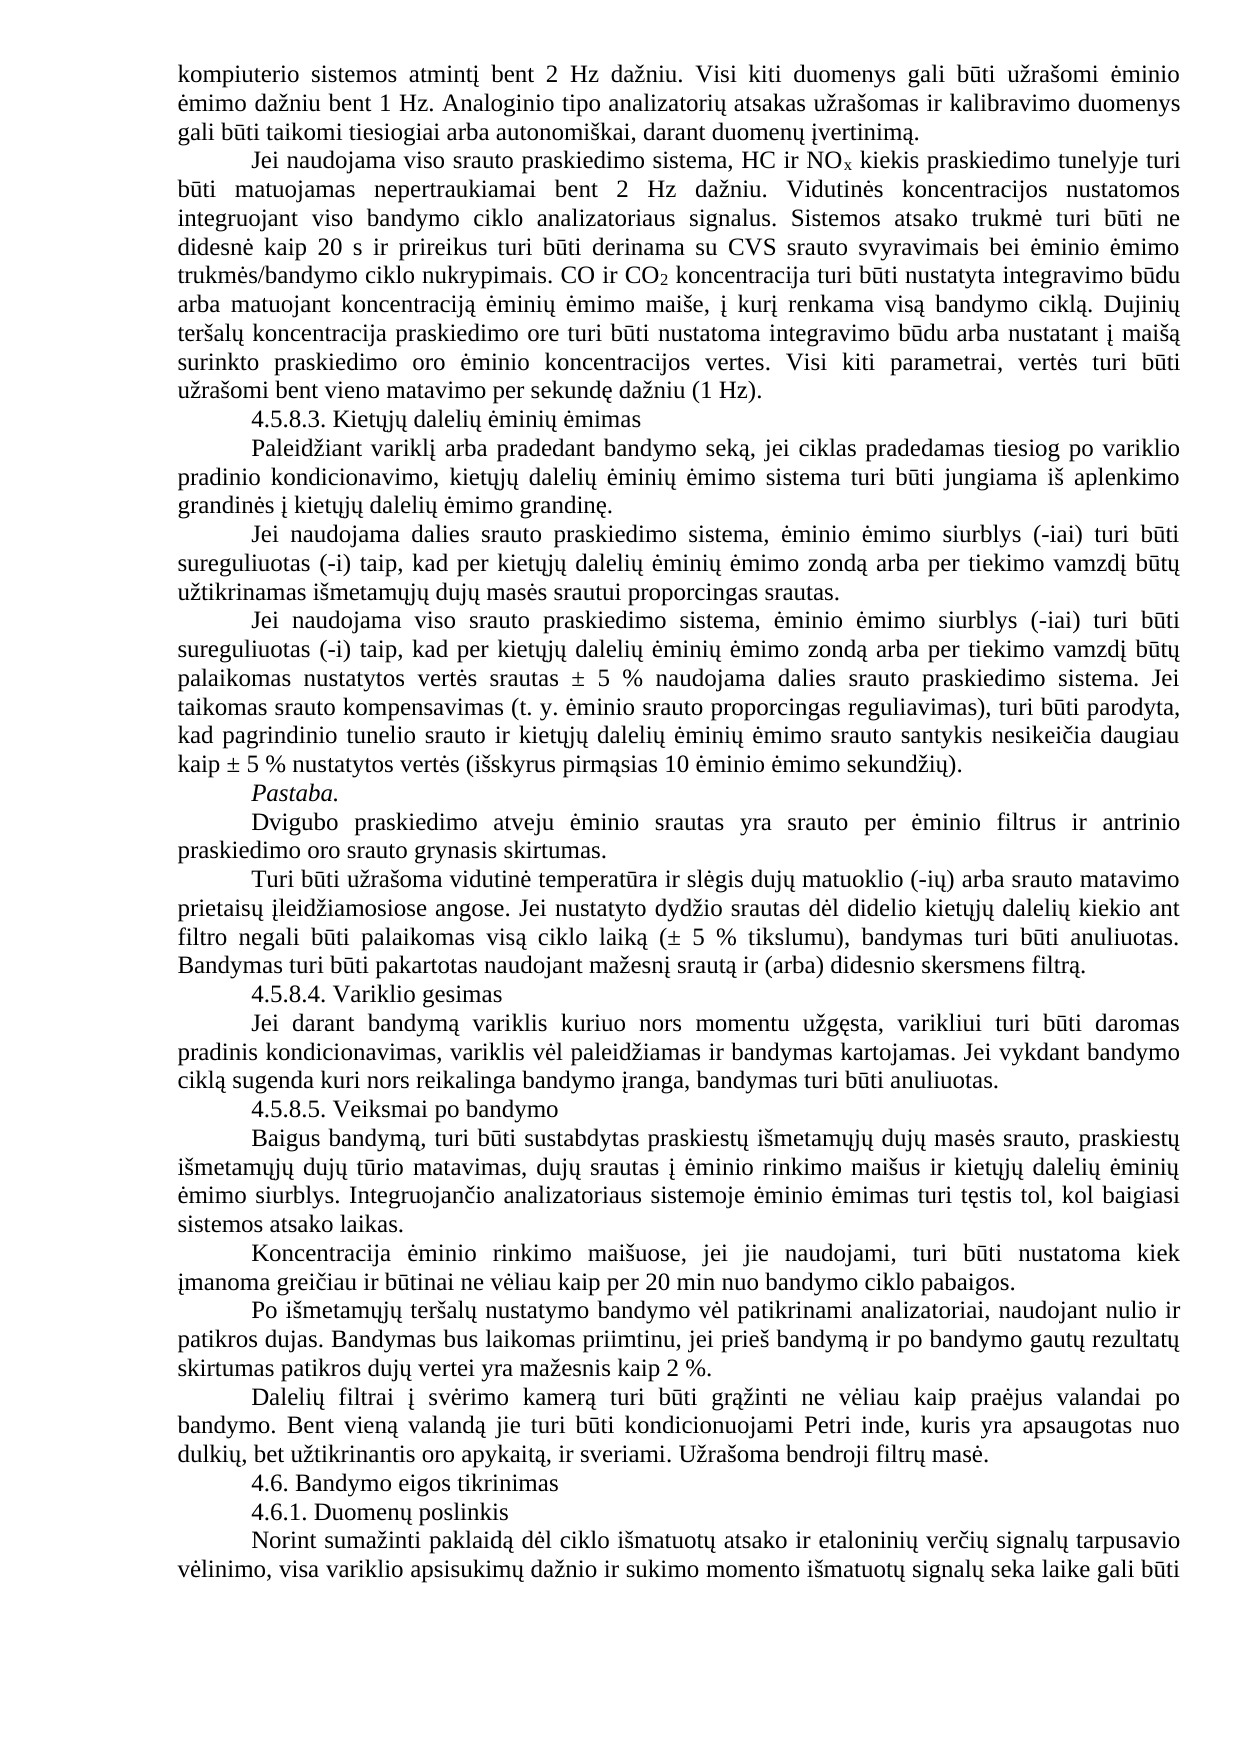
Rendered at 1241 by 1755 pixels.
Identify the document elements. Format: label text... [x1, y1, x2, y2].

text 4.5.8.4. Variklio gesimas [177, 979, 1181, 1008]
text Jei naudojama viso srauto praskiedimo sistema, ėminio ėmimo siurblys (-iai) turi būti sureguliuotas (-i) taip, kad per kietųjų dalelių ėminių ėmimo zondą arba per tiekimo vamzdį būtų palaikomas nustatytos vertės srautas ± 5 % naudojama dalies srauto praskiedimo sistema. Jei taikomas srauto kompensavimas (t. y. ėminio srauto proporcingas reguliavimas), turi būti parodyta, kad pagrindinio tunelio srauto ir kietųjų dalelių ėminių ėmimo srauto santykis nesikeičia daugiau kaip ± 5 % nustatytos vertės (išskyrus pirmąsias 10 ėminio ėmimo sekundžių). [177, 605, 1181, 778]
text Jei naudojama viso srauto praskiedimo sistema, HC ir NOx kiekis praskiedimo tunelyje turi būti matuojamas nepertraukiamai bent 2 Hz dažniu. Vidutinės koncentracijos nustatomos integruojant viso bandymo ciklo analizatoriaus signalus. Sistemos atsako trukmė turi būti ne didesnė kaip 20 s ir prireikus turi būti derinama su CVS srauto svyravimais bei ėminio ėmimo trukmės/bandymo ciklo nukrypimais. CO ir CO2 koncentracija turi būti nustatyta integravimo būdu arba matuojant koncentraciją ėminių ėmimo maiše, į kurį renkama visą bandymo ciklą. Dujinių teršalų koncentracija praskiedimo ore turi būti nustatoma integravimo būdu arba nustatant į maišą surinkto praskiedimo oro ėminio koncentracijos vertes. Visi kiti parametrai, vertės turi būti užrašomi bent vieno matavimo per sekundę dažniu (1 Hz). [177, 145, 1181, 404]
text kompiuterio sistemos atmintį bent 2 Hz dažniu. Visi kiti duomenys gali būti užrašomi ėminio ėmimo dažniu bent 1 Hz. Analoginio tipo analizatorių atsakas užrašomas ir kalibravimo duomenys gali būti taikomi tiesiogiai arba autonomiškai, darant duomenų įvertinimą. [177, 59, 1181, 145]
text 4.5.8.5. Veiksmai po bandymo [177, 1094, 1181, 1123]
text Norint sumažinti paklaidą dėl ciklo išmatuotų atsako ir etaloninių verčių signalų tarpusavio vėlinimo, visa variklio apsisukimų dažnio ir sukimo momento išmatuotų signalų seka laike gali būti [177, 1525, 1181, 1583]
text Paleidžiant variklį arba pradedant bandymo seką, jei ciklas pradedamas tiesiog po variklio pradinio kondicionavimo, kietųjų dalelių ėminių ėmimo sistema turi būti jungiama iš aplenkimo grandinės į kietųjų dalelių ėmimo grandinę. [177, 433, 1181, 519]
text Turi būti užrašoma vidutinė temperatūra ir slėgis dujų matuoklio (-ių) arba srauto matavimo prietaisų įleidžiamosiose angose. Jei nustatyto dydžio srautas dėl didelio kietųjų dalelių kiekio ant filtro negali būti palaikomas visą ciklo laiką (± 5 % tikslumu), bandymas turi būti anuliuotas. Bandymas turi būti pakartotas naudojant mažesnį srautą ir (arba) didesnio skersmens filtrą. [177, 864, 1181, 979]
text Jei darant bandymą variklis kuriuo nors momentu užgęsta, varikliui turi būti daromas pradinis kondicionavimas, variklis vėl paleidžiamas ir bandymas kartojamas. Jei vykdant bandymo ciklą sugenda kuri nors reikalinga bandymo įranga, bandymas turi būti anuliuotas. [177, 1008, 1181, 1094]
text Koncentracija ėminio rinkimo maišuose, jei jie naudojami, turi būti nustatoma kiek įmanoma greičiau ir būtinai ne vėliau kaip per 20 min nuo bandymo ciklo pabaigos. [177, 1238, 1181, 1295]
text 4.5.8.3. Kietųjų dalelių ėminių ėmimas [177, 404, 1181, 433]
text 4.6. Bandymo eigos tikrinimas [177, 1468, 1181, 1497]
text Baigus bandymą, turi būti sustabdytas praskiestų išmetamųjų dujų masės srauto, praskiestų išmetamųjų dujų tūrio matavimas, dujų srautas į ėminio rinkimo maišus ir kietųjų dalelių ėminių ėmimo siurblys. Integruojančio analizatoriaus sistemoje ėminio ėmimas turi tęstis tol, kol baigiasi sistemos atsako laikas. [177, 1123, 1181, 1238]
text Pastaba. [177, 778, 1181, 807]
text Dvigubo praskiedimo atveju ėminio srautas yra srauto per ėminio filtrus ir antrinio praskiedimo oro srauto grynasis skirtumas. [177, 807, 1181, 864]
text Po išmetamųjų teršalų nustatymo bandymo vėl patikrinami analizatoriai, naudojant nulio ir patikros dujas. Bandymas bus laikomas priimtinu, jei prieš bandymą ir po bandymo gautų rezultatų skirtumas patikros dujų vertei yra mažesnis kaip 2 %. [177, 1295, 1181, 1382]
text Jei naudojama dalies srauto praskiedimo sistema, ėminio ėmimo siurblys (-iai) turi būti sureguliuotas (-i) taip, kad per kietųjų dalelių ėminių ėmimo zondą arba per tiekimo vamzdį būtų užtikrinamas išmetamųjų dujų masės srautui proporcingas srautas. [177, 519, 1181, 605]
text Dalelių filtrai į svėrimo kamerą turi būti grąžinti ne vėliau kaip praėjus valandai po bandymo. Bent vieną valandą jie turi būti kondicionuojami Petri inde, kuris yra apsaugotas nuo dulkių, bet užtikrinantis oro apykaitą, ir sveriami. Užrašoma bendroji filtrų masė. [177, 1382, 1181, 1468]
text 4.6.1. Duomenų poslinkis [177, 1497, 1181, 1525]
